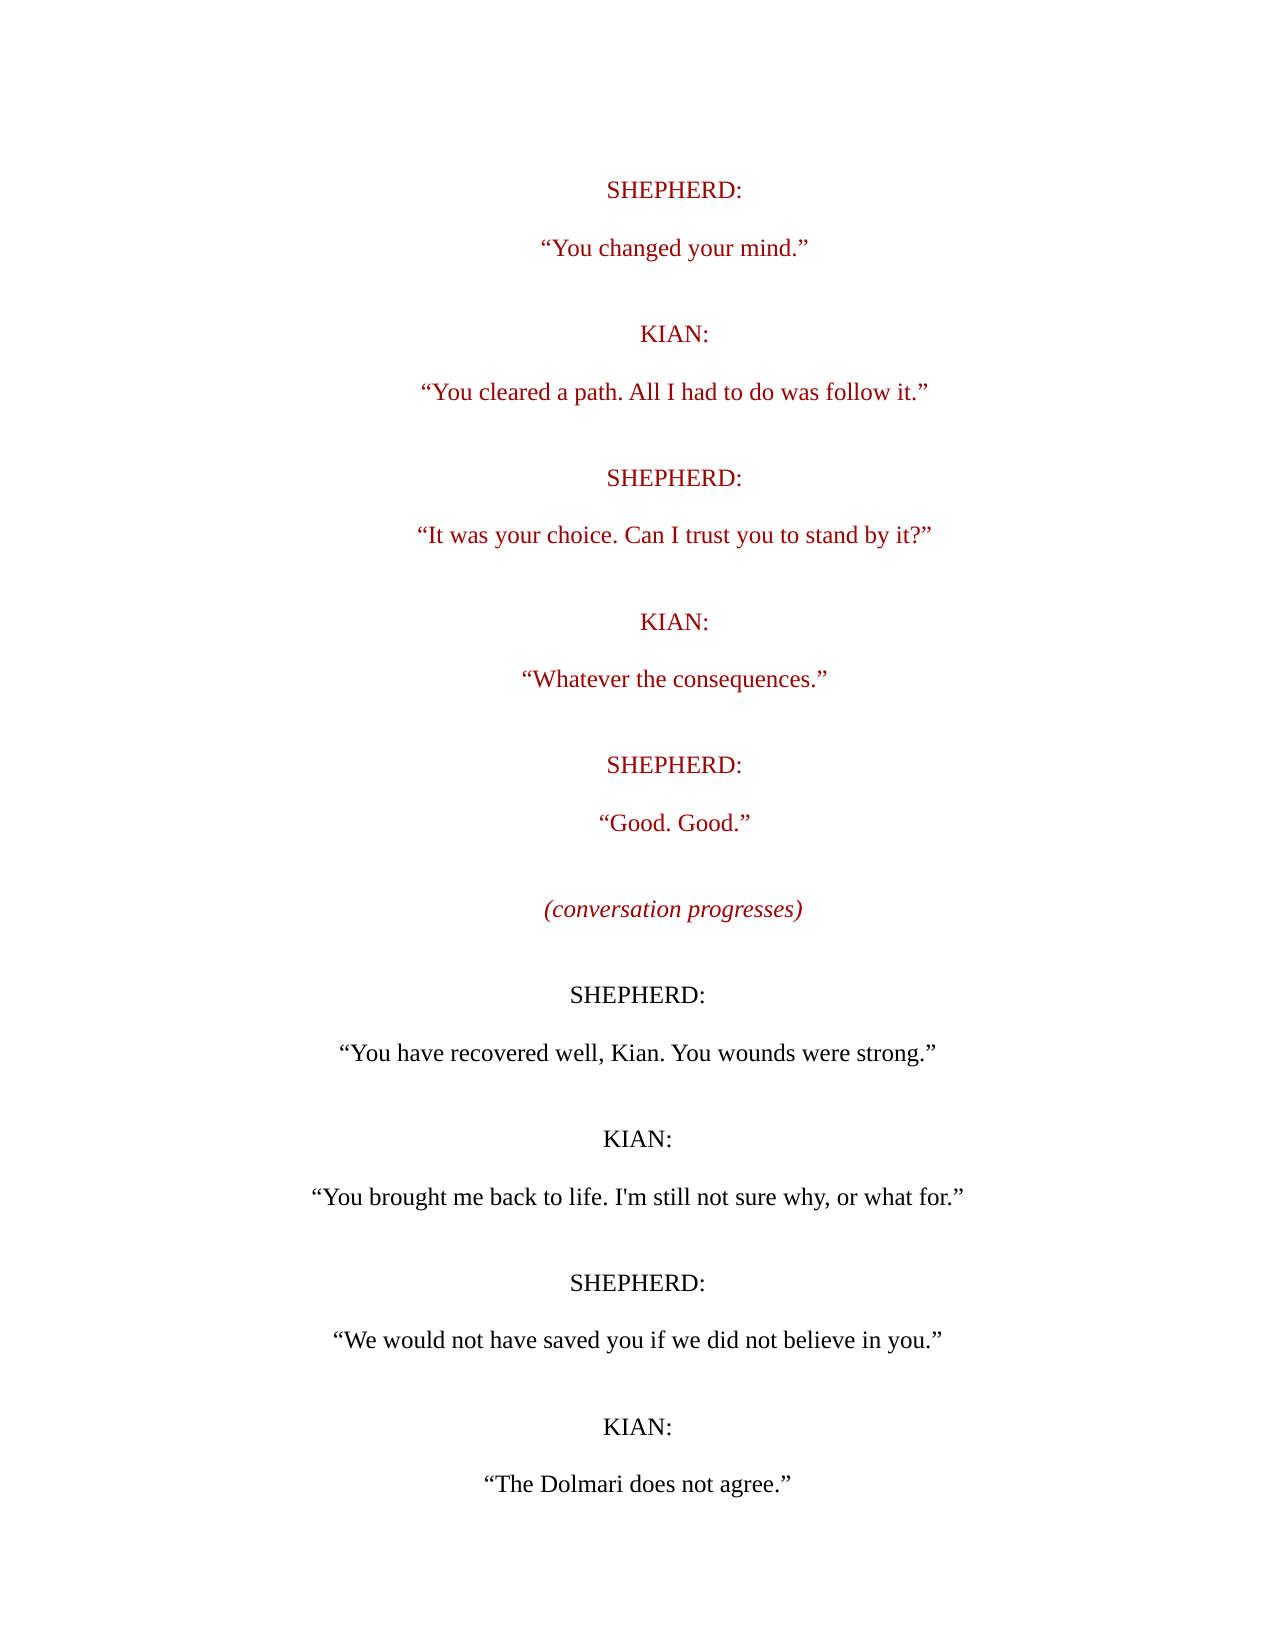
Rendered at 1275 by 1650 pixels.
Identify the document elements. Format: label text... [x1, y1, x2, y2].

text “Whatever the consequences.” [118, 664, 1157, 693]
text SHEPHERD: [118, 463, 1157, 492]
text “You have recovered well, Kian. You wounds were strong.” [118, 1038, 1157, 1067]
text “It was your choice. Can I trust you to stand by it?” [118, 521, 1157, 549]
text KIAN: [118, 607, 1157, 636]
text “We would not have saved you if we did not believe in you.” [118, 1326, 1157, 1354]
text (conversation progresses) [118, 894, 1157, 923]
text “You cleared a path. All I had to do was follow it.” [118, 377, 1157, 406]
text “The Dolmari does not agree.” [118, 1469, 1157, 1498]
text SHEPHERD: [118, 1268, 1157, 1297]
text SHEPHERD: [118, 981, 1157, 1009]
text SHEPHERD: [118, 176, 1157, 204]
text “You brought me back to life. I'm still not sure why, or what for.” [118, 1182, 1157, 1211]
text KIAN: [118, 319, 1157, 348]
text KIAN: [118, 1412, 1157, 1441]
text KIAN: [118, 1124, 1157, 1153]
text “You changed your mind.” [118, 233, 1157, 262]
text “Good. Good.” [118, 808, 1157, 837]
text SHEPHERD: [118, 751, 1157, 779]
